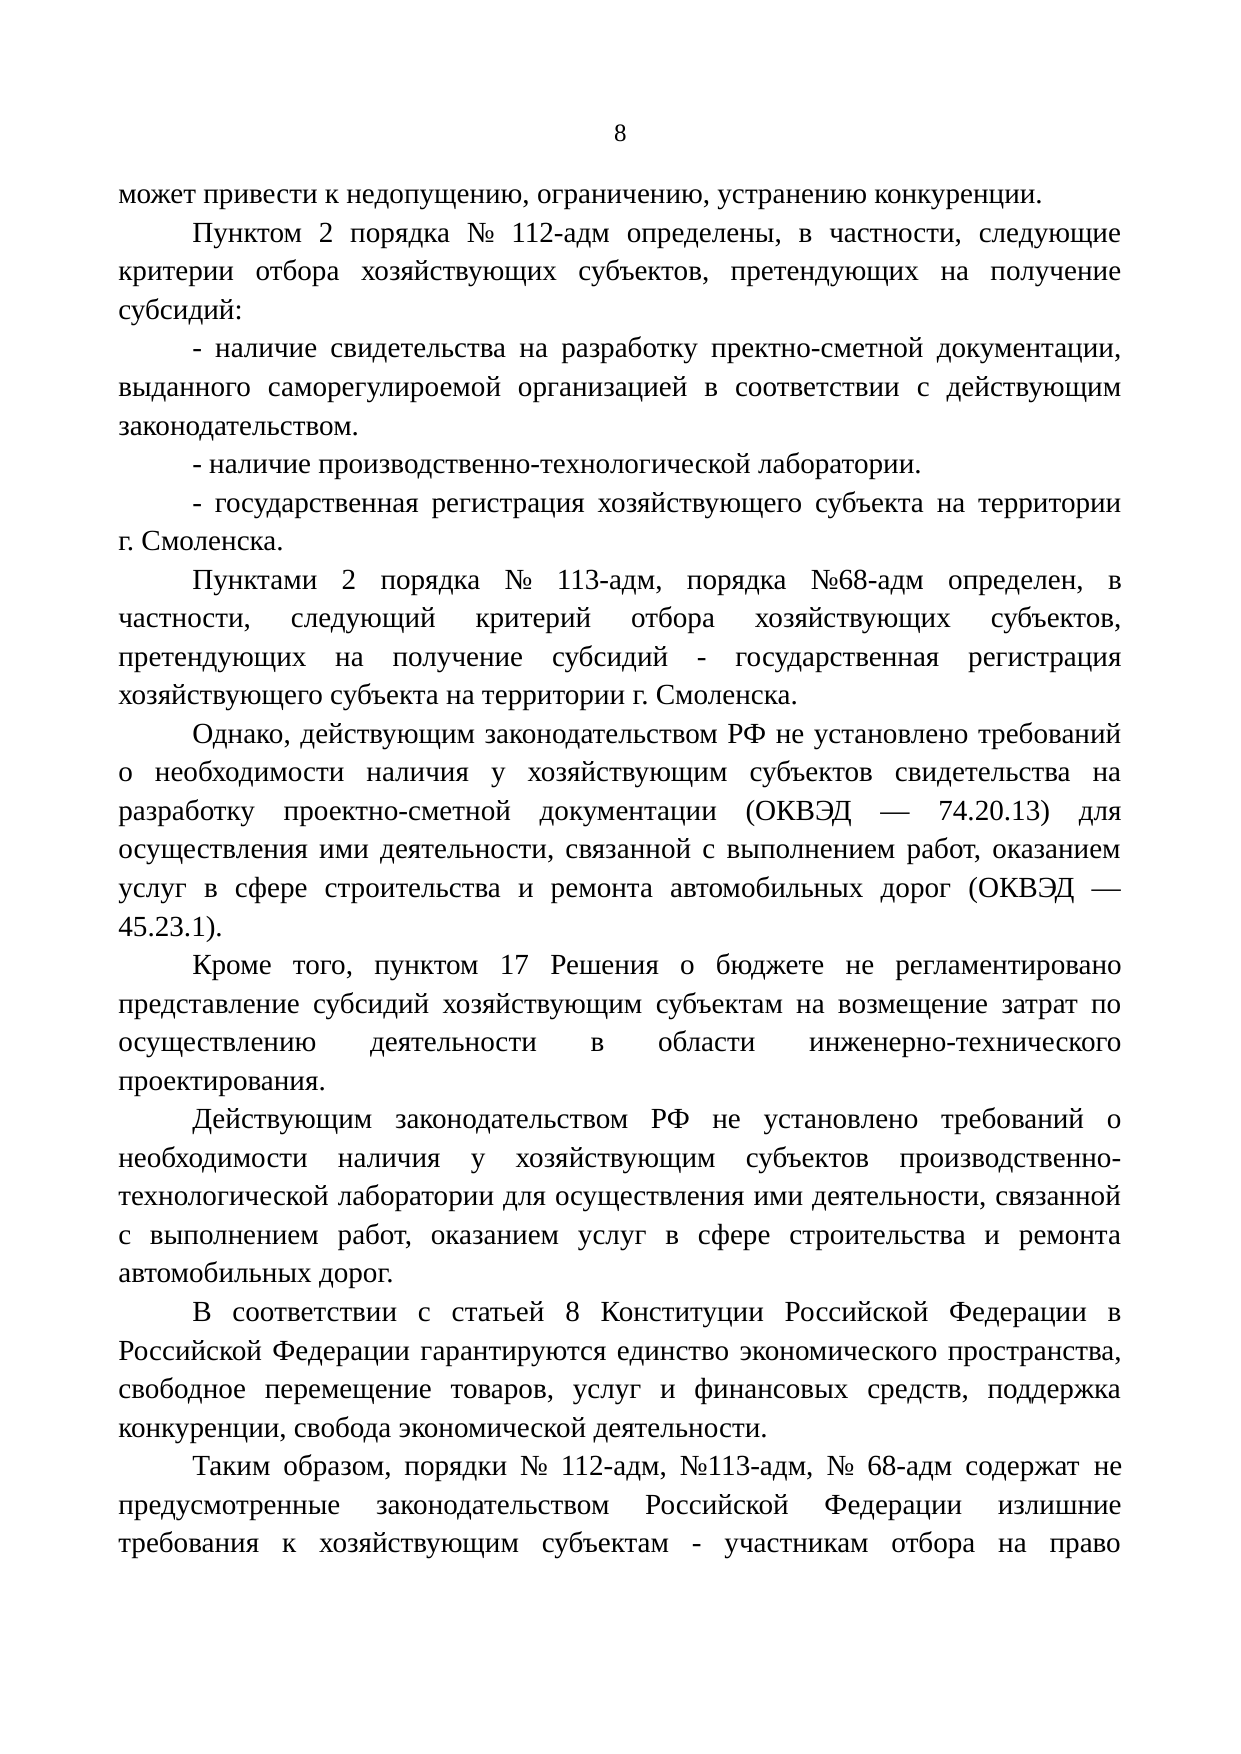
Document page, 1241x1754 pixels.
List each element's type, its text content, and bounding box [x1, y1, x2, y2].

text - наличие свидетельства на разработку пректно-сметной документации, выданного саморегулироемой организацией в соответствии с действующим законодательством. [118, 331, 1122, 441]
text - наличие производственно-технологической лаборатории. [118, 446, 1122, 480]
text Кроме того, пунктом 17 Решения о бюджете не регламентировано представление субсидий хозяйствующим субъектам на возмещение затрат по осуществлению деятельности в области инженерно-технического проектирования. [118, 947, 1122, 1096]
text Пунктами 2 порядка № 113-адм, порядка №68-адм определен, в частности, следующий критерий отбора хозяйствующих субъектов, претендующих на получение субсидий - государственная регистрация хозяйствующего субъекта на территории г. Смоленска. [118, 562, 1122, 711]
text может привести к недопущению, ограничению, устранению конкуренции. [118, 176, 1122, 210]
text - государственная регистрация хозяйствующего субъекта на территории г. Смоленска. [118, 485, 1122, 557]
text Действующим законодательством РФ не установлено требований о необходимости наличия у хозяйствующим субъектов производственно-технологической лаборатории для осуществления ими деятельности, связанной с выполнением работ, оказанием услуг в сфере строительства и ремонта автомобильных дорог. [118, 1101, 1122, 1289]
text Пунктом 2 порядка № 112-адм определены, в частности, следующие критерии отбора хозяйствующих субъектов, претендующих на получение субсидий: [118, 215, 1122, 326]
text Однако, действующим законодательством РФ не установлено требований о необходимости наличия у хозяйствующим субъектов свидетельства на разработку проектно-сметной документации (ОКВЭД — 74.20.13) для осуществления ими деятельности, связанной с выполнением работ, оказанием услуг в сфере строительства и ремонта автомобильных дорог (ОКВЭД — 45.23.1). [118, 716, 1122, 942]
text Таким образом, порядки № 112-адм, №113-адм, № 68-адм содержат не предусмотренные законодательством Российской Федерации излишние требования к хозяйствующим субъектам - участникам отбора на право [118, 1448, 1122, 1559]
text В соответствии с статьей 8 Конституции Российской Федерации в Российской Федерации гарантируются единство экономического пространства, свободное перемещение товаров, услуг и финансовых средств, поддержка конкуренции, свобода экономической деятельности. [118, 1294, 1122, 1443]
